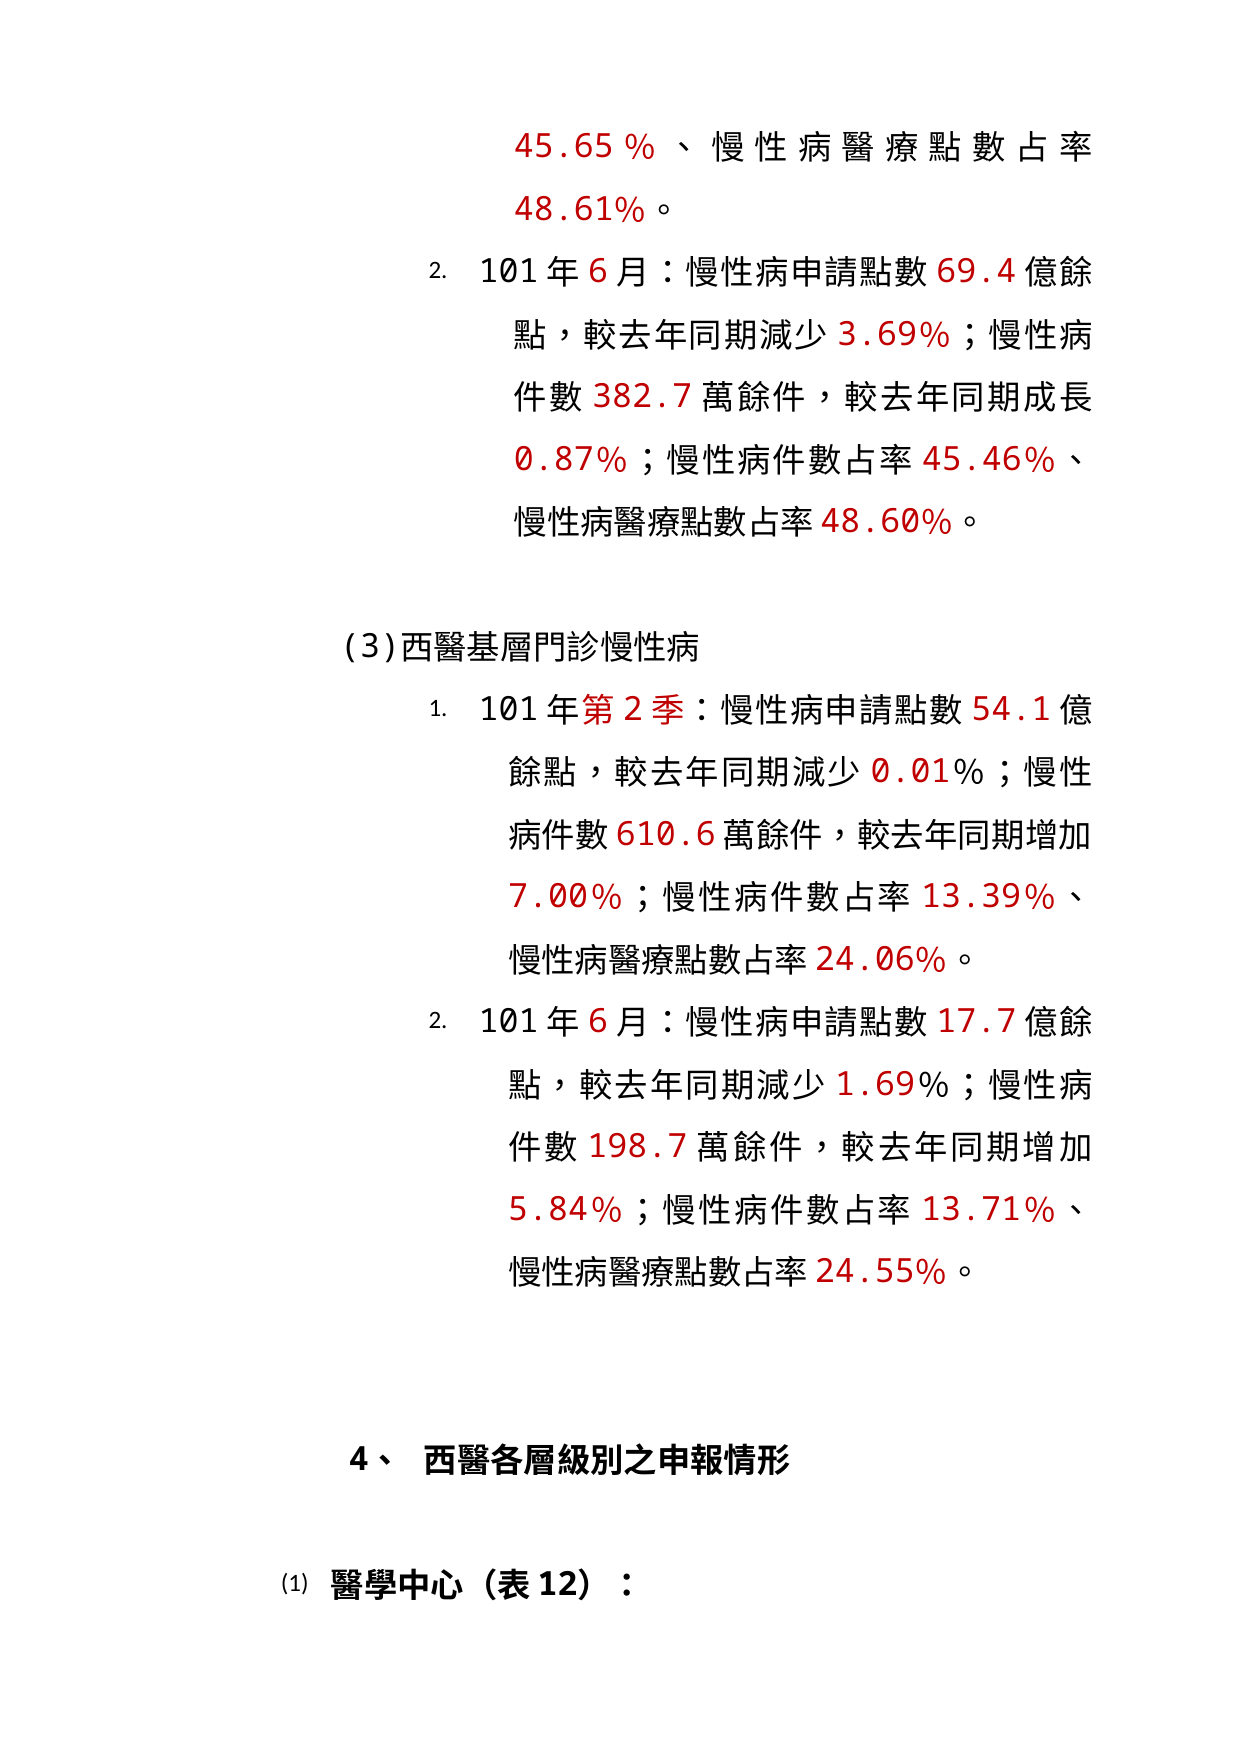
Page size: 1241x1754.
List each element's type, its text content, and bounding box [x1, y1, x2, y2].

list 西醫各層級別之申報情形 [348, 1416, 1093, 1478]
list 45.65％、慢性病醫療點數占率48.61％。 [428, 103, 1093, 228]
list 西醫基層門診慢性病 [340, 603, 1093, 666]
list 醫學中心（表12）： [281, 1541, 1093, 1603]
list 101年6月：慢性病申請點數17.7億餘點，較去年同期減少1.69％；慢性病件數198.7萬餘件，較去年同期增加5.84％；慢性病件數占率13.71％、慢性病醫療點數占率24.55％。 [428, 978, 1093, 1291]
list 101年第2季：慢性病申請點數54.1億餘點，較去年同期減少0.01％；慢性病件數610.6萬餘件，較去年同期增加7.00％；慢性病件數占率13.39％、慢性病醫療點數占率24.06％。 [428, 666, 1093, 978]
list 101年6月：慢性病申請點數69.4億餘點，較去年同期減少3.69％；慢性病件數382.7萬餘件，較去年同期成長0.87％；慢性病件數占率45.46％、慢性病醫療點數占率48.60％。 [428, 228, 1093, 541]
